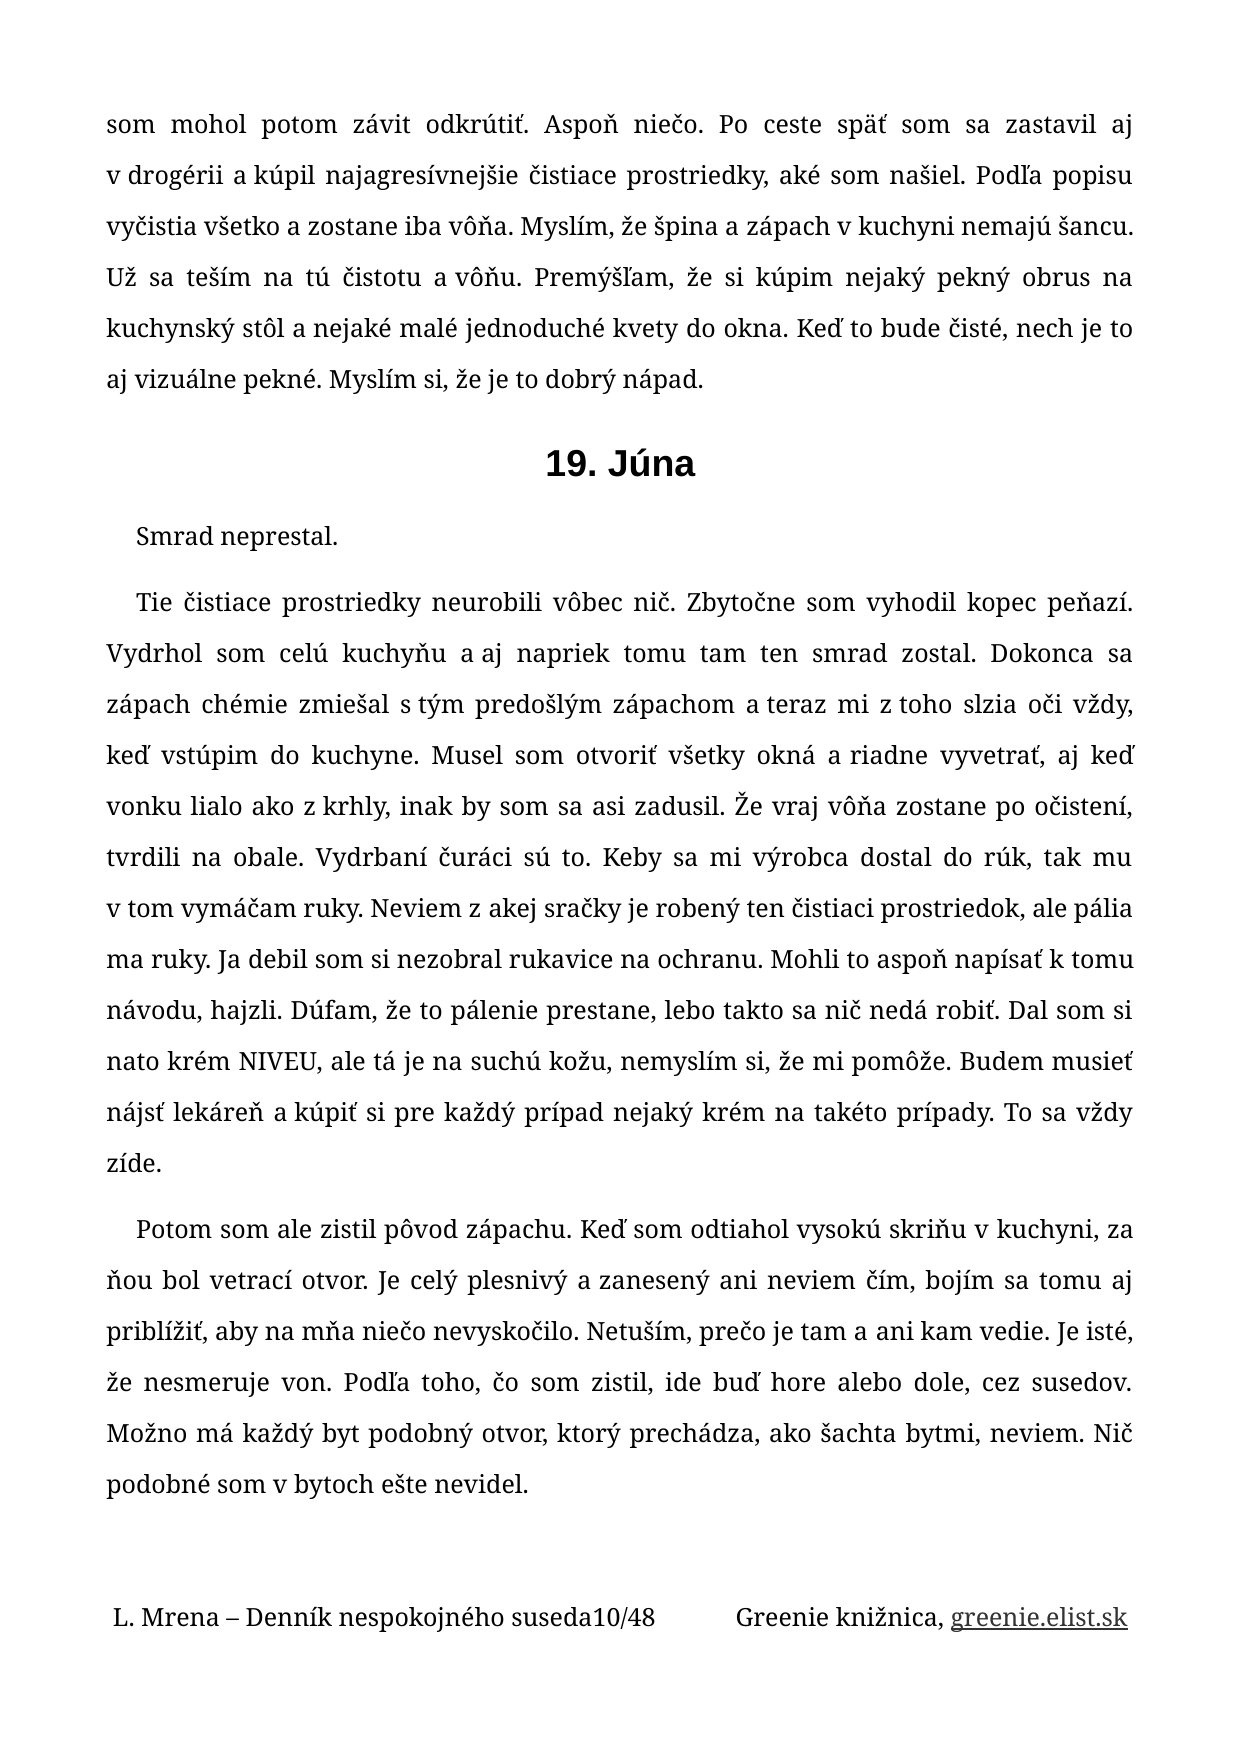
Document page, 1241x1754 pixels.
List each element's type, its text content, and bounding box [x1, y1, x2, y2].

subtitle 19. Júna [106, 442, 1134, 485]
text Tie čistiace prostriedky neurobili vôbec nič. Zbytočne som vyhodil kopec peňazí. Vydrhol som celú kuchyňu a aj napriek tomu tam ten smrad zostal. Dokonca sa zápach chémie zmiešal s tým predošlým zápachom a teraz mi z toho slzia oči vždy, keď vstúpim do kuchyne. Musel som otvoriť všetky okná a riadne vyvetrať, aj keď vonku lialo ako z krhly, inak by som sa asi zadusil. Že vraj vôňa zostane po očistení, tvrdili na obale. Vydrbaní čuráci sú to. Keby sa mi výrobca dostal do rúk, tak mu v tom vymáčam ruky. Neviem z akej sračky je robený ten čistiaci prostriedok, ale pália ma ruky. Ja debil som si nezobral rukavice na ochranu. Mohli to aspoň napísať k tomu návodu, hajzli. Dúfam, že to pálenie prestane, lebo takto sa nič nedá robiť. Dal som si nato krém NIVEU, ale tá je na suchú kožu, nemyslím si, že mi pomôže. Budem musieť nájsť lekáreň a kúpiť si pre každý prípad nejaký krém na takéto prípady. To sa vždy zíde. [106, 584, 1134, 1180]
text Smrad neprestal. [106, 519, 1134, 553]
text Potom som ale zistil pôvod zápachu. Keď som odtiahol vysokú skriňu v kuchyni, za ňou bol vetrací otvor. Je celý plesnivý a zanesený ani neviem čím, bojím sa tomu aj priblížiť, aby na mňa niečo nevyskočilo. Netuším, prečo je tam a ani kam vedie. Je isté, že nesmeruje von. Podľa toho, čo som zistil, ide buď hore alebo dole, cez susedov. Možno má každý byt podobný otvor, ktorý prechádza, ako šachta bytmi, neviem. Nič podobné som v bytoch ešte nevidel. [106, 1212, 1134, 1501]
text som mohol potom závit odkrútiť. Aspoň niečo. Po ceste späť som sa zastavil aj v drogérii a kúpil najagresívnejšie čistiace prostriedky, aké som našiel. Podľa popisu vyčistia všetko a zostane iba vôňa. Myslím, že špina a zápach v kuchyni nemajú šancu. Už sa teším na tú čistotu a vôňu. Premýšľam, že si kúpim nejaký pekný obrus na kuchynský stôl a nejaké malé jednoduché kvety do okna. Keď to bude čisté, nech je to aj vizuálne pekné. Myslím si, že je to dobrý nápad. [106, 106, 1134, 396]
